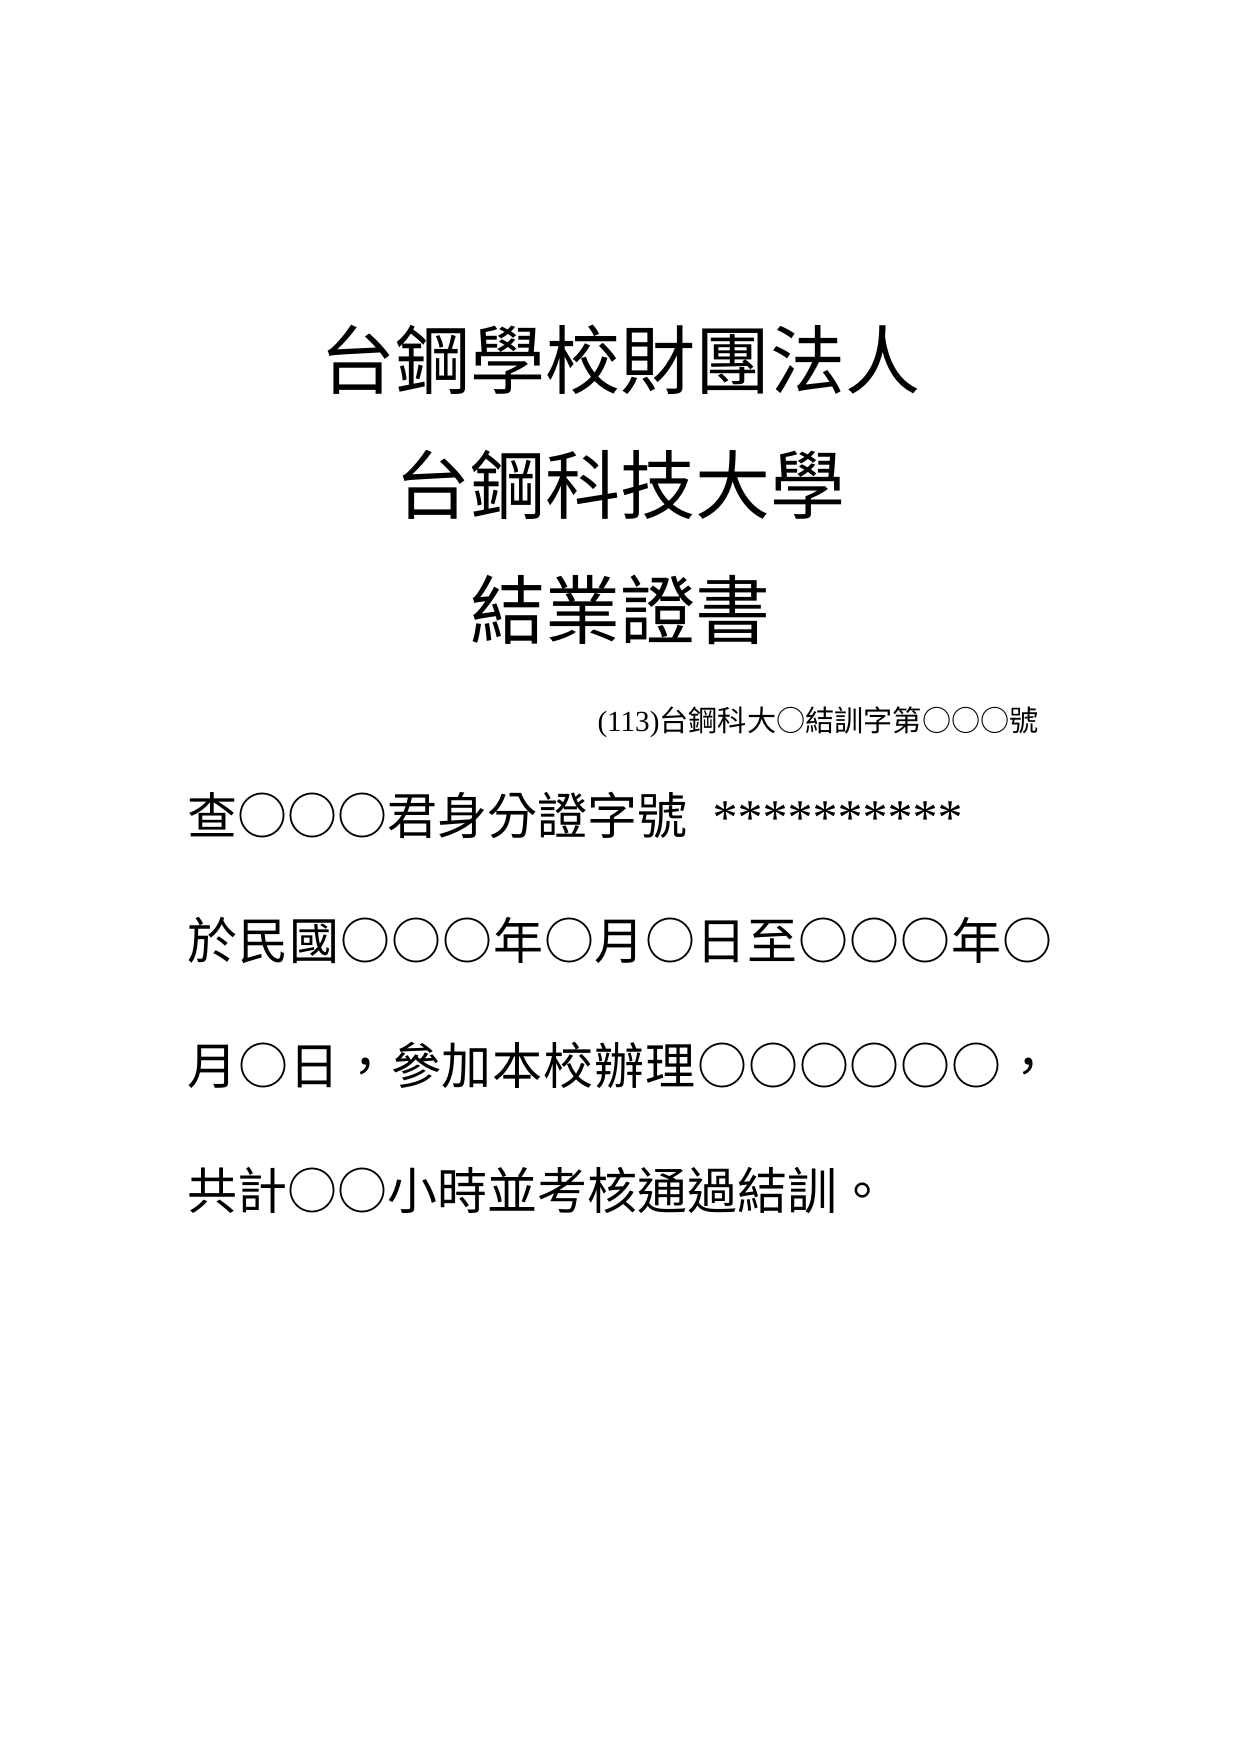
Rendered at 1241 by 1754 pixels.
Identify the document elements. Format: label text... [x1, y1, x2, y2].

text 結業證書 [187, 533, 1053, 658]
text 查○○○君身分證字號 ********** [187, 739, 1053, 864]
text 於民國○○○年○月○日至○○○年○ 月○日，參加本校辦理○○○○○○，共計○○小時並考核通過結訓。 [187, 864, 1053, 1239]
text 台鋼科技大學 [187, 408, 1053, 533]
text 台鋼學校財團法人 [187, 283, 1053, 408]
text (113)台鋼科大○結訓字第○○○號 [187, 677, 1038, 739]
